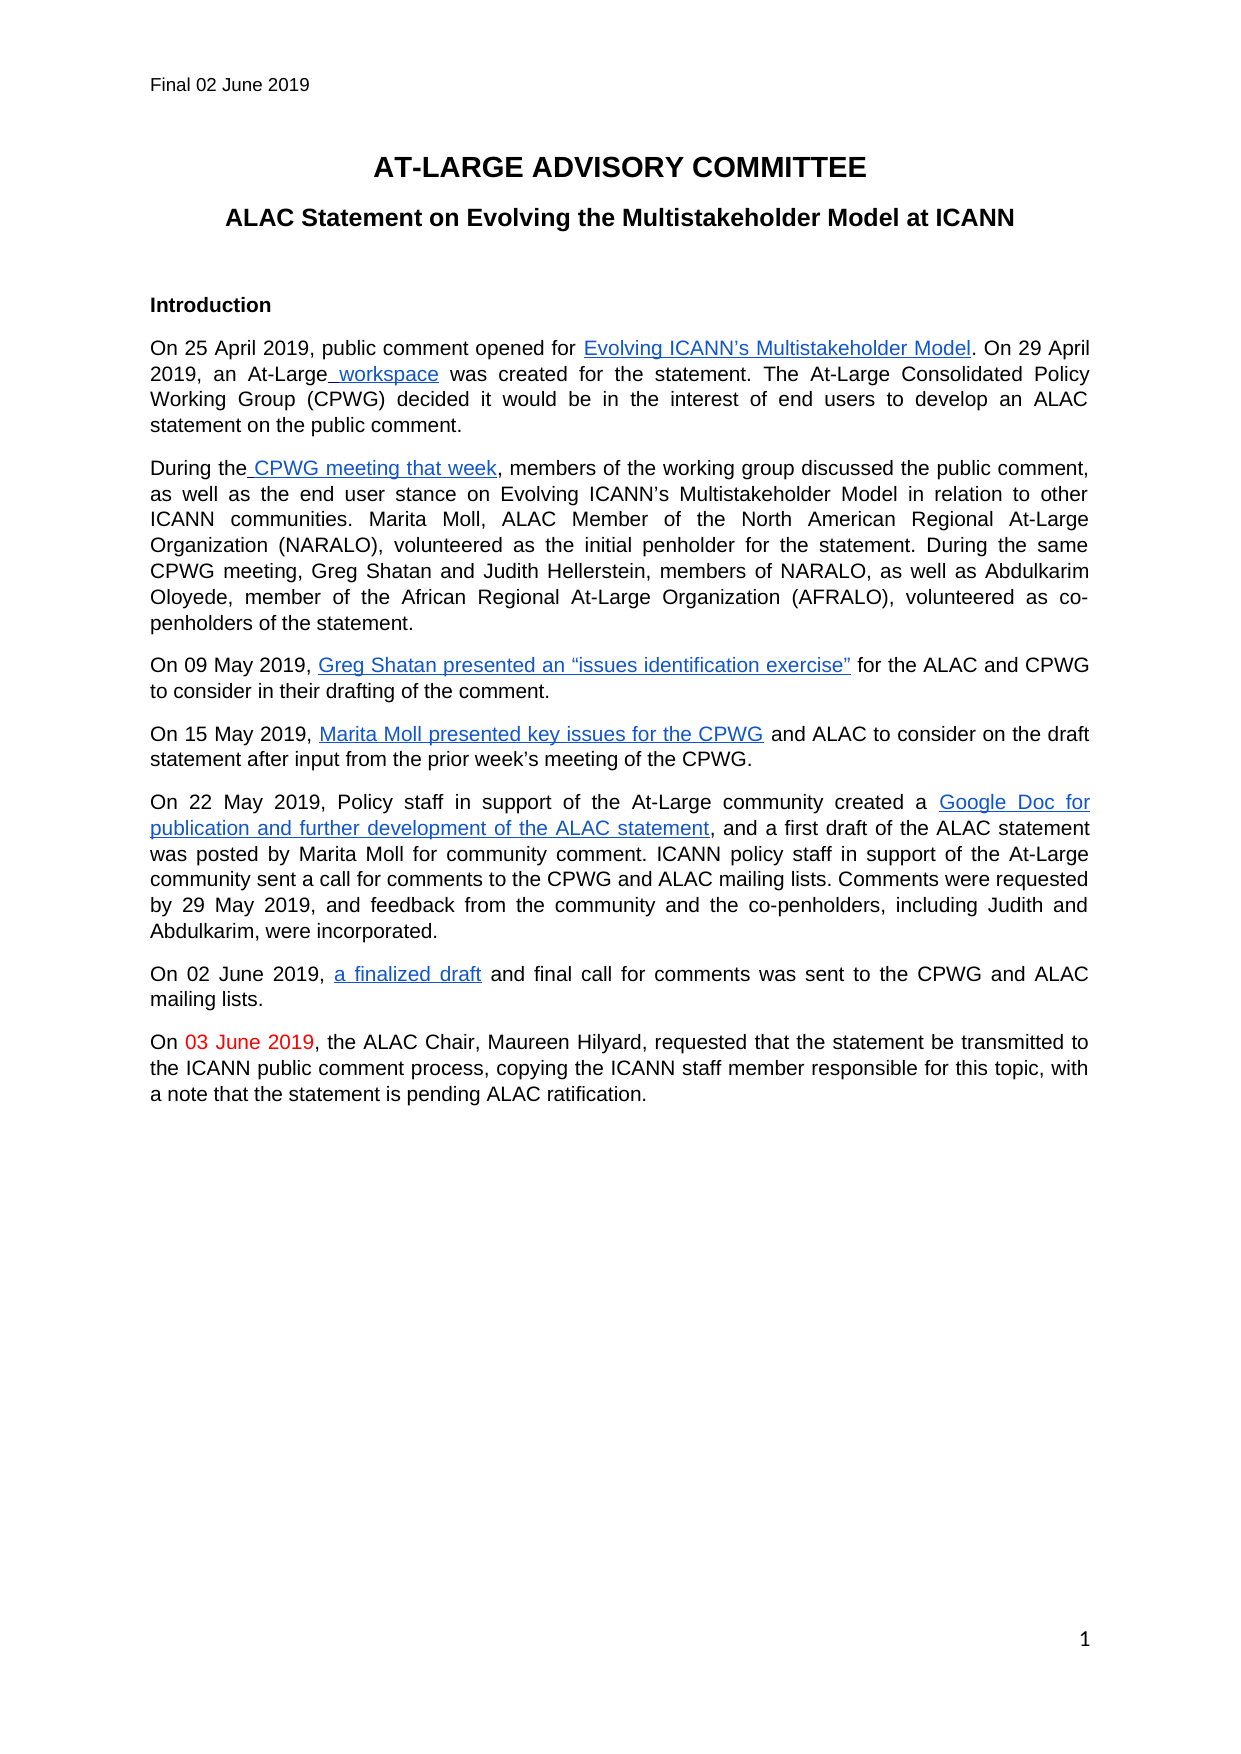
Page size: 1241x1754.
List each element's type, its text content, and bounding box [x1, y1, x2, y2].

text On 03 June 2019, the ALAC Chair, Maureen Hilyard, requested that the statement be transmitted to the ICANN public comment process, copying the ICANN staff member responsible for this topic, with a note that the statement is pending ALAC ratification. [150, 1030, 1090, 1105]
text Introduction [150, 293, 1090, 317]
text ALAC Statement on Evolving the Multistakeholder Model at ICANN [150, 203, 1090, 232]
text AT-LARGE ADVISORY COMMITTEE [150, 150, 1090, 183]
text On 09 May 2019, Greg Shatan presented an “issues identification exercise” for the ALAC and CPWG to consider in their drafting of the comment. [150, 653, 1090, 703]
text On 22 May 2019, Policy staff in support of the At-Large community created a Google Doc for publication and further development of the ALAC statement, and a first draft of the ALAC statement was posted by Marita Moll for community comment. ICANN policy staff in support of the At-Large community sent a call for comments to the CPWG and ALAC mailing lists. Comments were requested by 29 May 2019, and feedback from the community and the co-penholders, including Judith and Abdulkarim, were incorporated. [150, 790, 1090, 943]
text On 02 June 2019, a finalized draft and final call for comments was sent to the CPWG and ALAC mailing lists. [150, 961, 1090, 1011]
text On 15 May 2019, Marita Moll presented key issues for the CPWG and ALAC to consider on the draft statement after input from the prior week’s meeting of the CPWG. [150, 721, 1090, 771]
text During the CPWG meeting that week, members of the working group discussed the public comment, as well as the end user stance on Evolving ICANN’s Multistakeholder Model in relation to other ICANN communities. Marita Moll, ALAC Member of the North American Regional At-Large Organization (NARALO), volunteered as the initial penholder for the statement. During the same CPWG meeting, Greg Shatan and Judith Hellerstein, members of NARALO, as well as Abdulkarim Oloyede, member of the African Regional At-Large Organization (AFRALO), volunteered as co-penholders of the statement. [150, 456, 1090, 634]
text On 25 April 2019, public comment opened for Evolving ICANN’s Multistakeholder Model. On 29 April 2019, an At-Large workspace was created for the statement. The At-Large Consolidated Policy Working Group (CPWG) decided it would be in the interest of end users to develop an ALAC statement on the public comment. [150, 336, 1090, 437]
